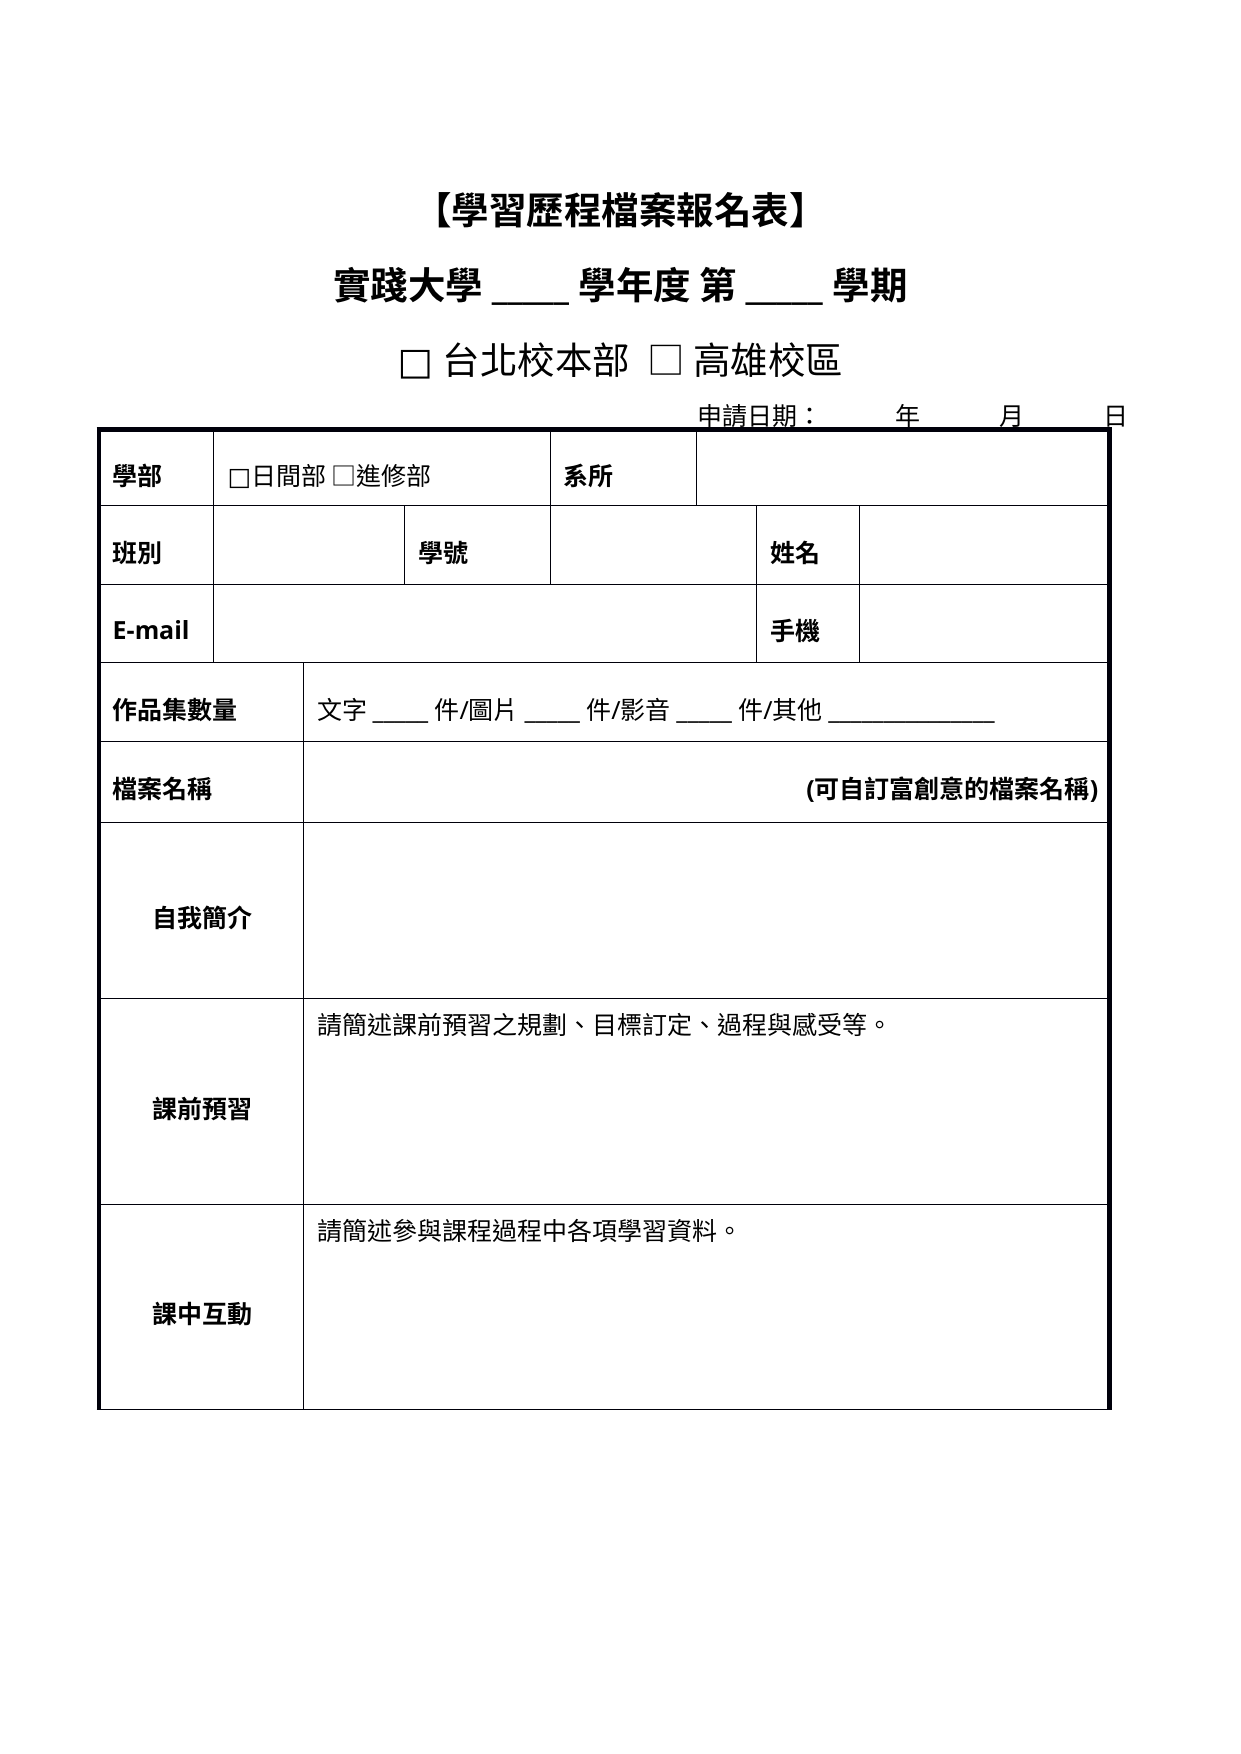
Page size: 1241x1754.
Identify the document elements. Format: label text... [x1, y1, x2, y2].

text 【學習歷程檔案報名表】 [112, 164, 1128, 239]
table_cell 作品集數量 [101, 663, 303, 741]
table_cell 請簡述參與課程過程中各項學習資料。 [304, 1205, 1107, 1409]
table_cell 檔案名稱 [101, 742, 303, 822]
table_cell [860, 585, 1107, 662]
table_cell (可自訂富創意的檔案名稱) [304, 742, 1107, 822]
table_header 系所 [551, 432, 696, 505]
text 申請日期：______ 年 ______ 月 ______ 日 [112, 389, 1128, 427]
table_cell 學號 [405, 506, 550, 584]
table_cell E-mail [101, 585, 213, 662]
table_cell [304, 823, 1107, 998]
table_cell [214, 506, 404, 584]
table_cell 課中互動 [101, 1205, 303, 1409]
table_cell 班別 [101, 506, 213, 584]
table_cell 自我簡介 [101, 823, 303, 998]
table_cell [551, 506, 756, 584]
table_header [697, 432, 1107, 505]
table_cell 姓名 [757, 506, 859, 584]
table_header 學部 [101, 432, 213, 505]
table_cell 文字 _____ 件/圖片 _____ 件/影音 _____ 件/其他 _______________ [304, 663, 1107, 741]
table_cell 手機 [757, 585, 859, 662]
table_cell 請簡述課前預習之規劃、目標訂定、過程與感受等。 [304, 999, 1107, 1203]
table_cell 課前預習 [101, 999, 303, 1203]
table_header □日間部 □進修部 [214, 432, 550, 505]
text □ 台北校本部 □ 高雄校區 [112, 314, 1128, 389]
table_cell [214, 585, 756, 662]
table_cell [860, 506, 1107, 584]
text 實踐大學 _____ 學年度 第 _____ 學期 [112, 239, 1128, 314]
